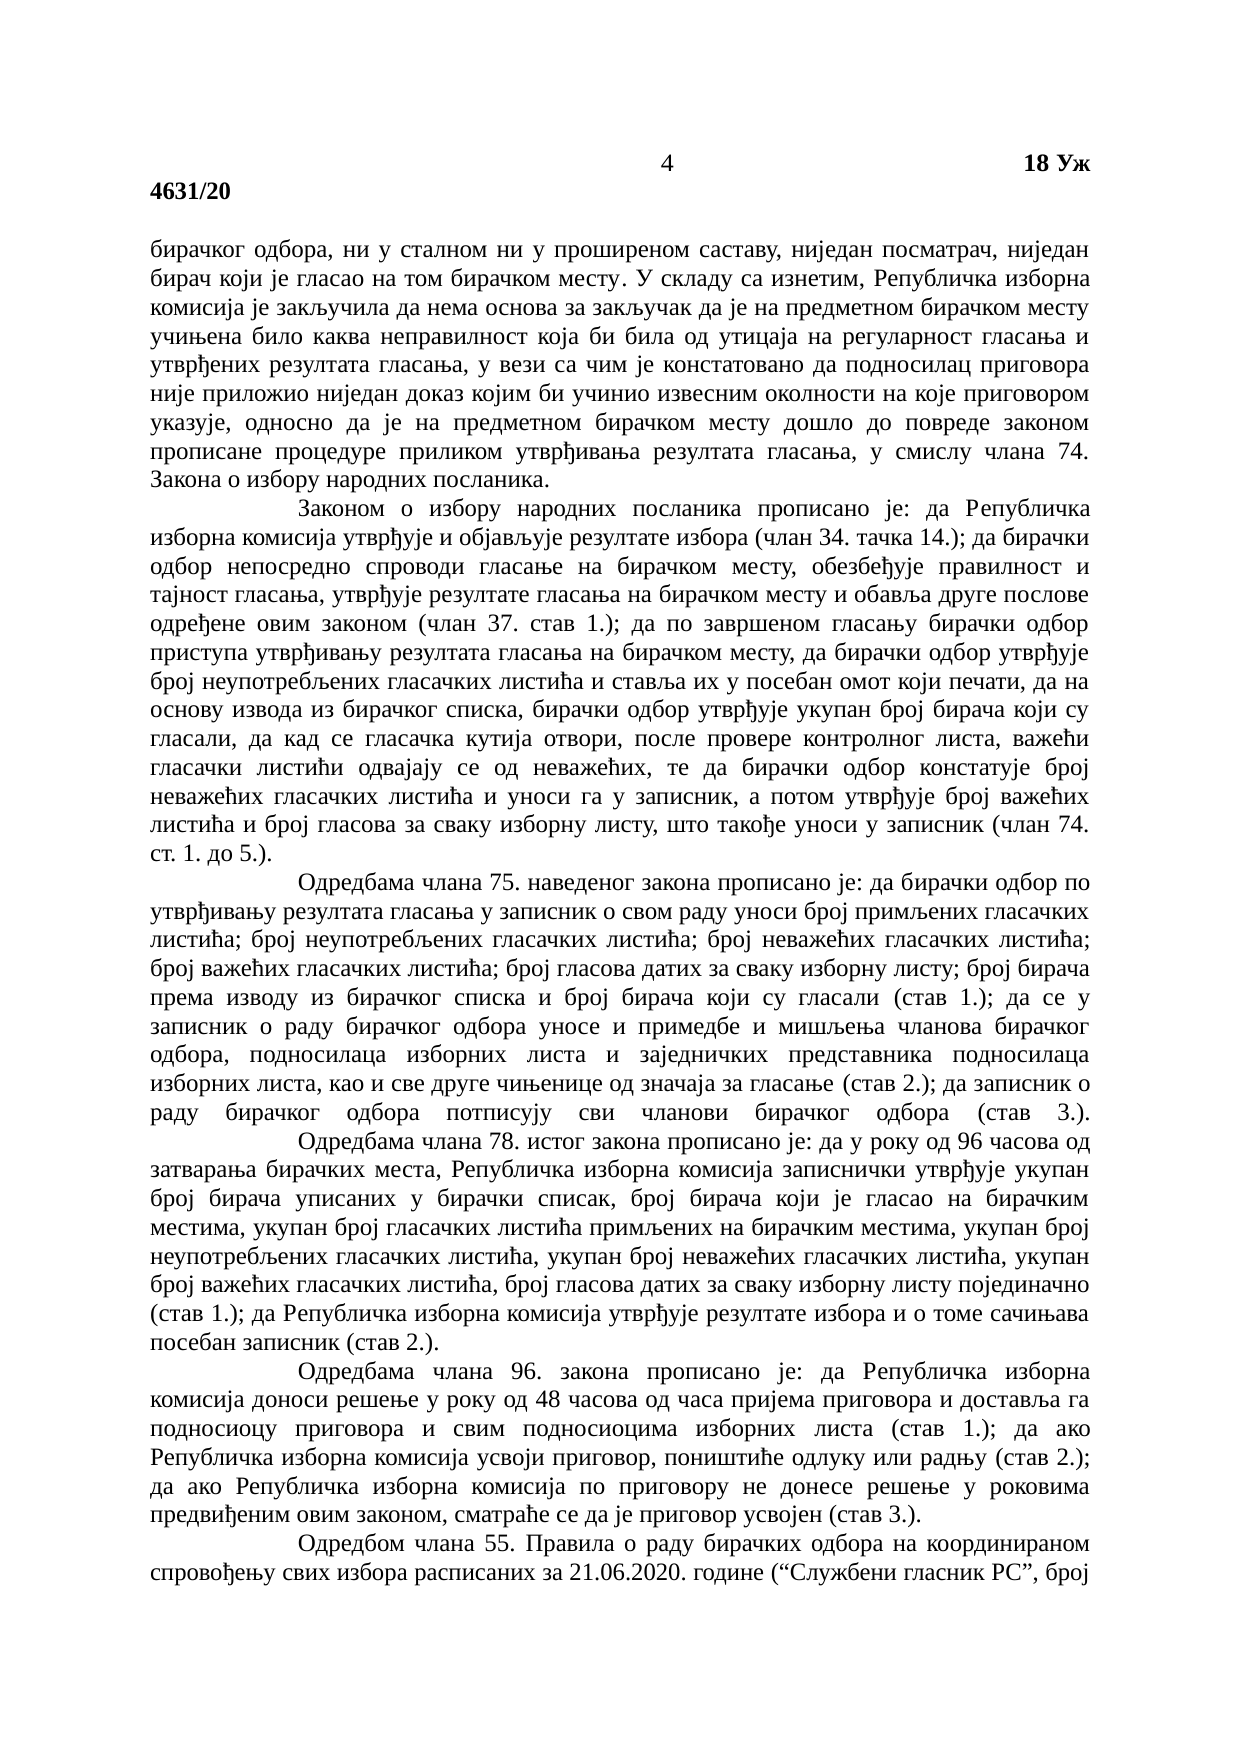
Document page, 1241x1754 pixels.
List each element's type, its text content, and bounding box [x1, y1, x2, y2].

text Одредбама члана 96. закона прописано је: да Републичка изборна комисија доноси решење у року од 48 часова од часа пријема приговора и доставља га подносиоцу приговора и свим подносиоцима изборних листа (став 1.); да ако Републичка изборна комисија усвоји приговор, поништиће одлуку или радњу (став 2.); да ако Републичка изборна комисија по приговору не донесе решење у роковима предвиђеним овим законом, сматраће се да је приговор усвојен (став 3.). [150, 1356, 1091, 1528]
text Одредбом члана 55. Правила о раду бирачких одбора на координираном спровођењу свих избора расписаних за 21.06.2020. године (“Службени гласник РС”, број [150, 1528, 1091, 1586]
text Законом о избору народних посланика прописано је: да Републичка изборна комисија утврђује и објављује резултате избора (члан 34. тачка 14.); да бирачки одбор непосредно спроводи гласање на бирачком месту, обезбеђује правилност и тајност гласања, утврђује резултате гласања на бирачком месту и обавља друге послове одређене овим законом (члан 37. став 1.); да по завршеном гласању бирачки одбор приступа утврђивању резултата гласања на бирачком месту, да бирачки одбор утврђује број неупотребљених гласачких листића и ставља их у посебан омот који печати, да на основу извода из бирачког списка, бирачки одбор утврђује укупан број бирача који су гласали, да кад се гласачка кутија отвори, после провере контролног листа, важећи гласачки листићи одвајају се од неважећих, те да бирачки одбор констатује број неважећих гласачких листића и уноси га у записник, а потом утврђује број важећих листића и број гласова за сваку изборну листу, што такође уноси у записник (члан 74. ст. 1. до 5.). [150, 493, 1091, 867]
text бирачког одбора, ни у сталном ни у проширеном саставу, ниједан посматрач, ниједан бирач који је гласао на том бирачком месту. У складу са изнетим, Републичка изборна комисија је закључила да нема основа за закључак да је на предметном бирачком месту учињена било каква неправилност која би била од утицаја на регуларност гласања и утврђених резултата гласања, у вези са чим је констатовано да подносилац приговора није приложио ниједан доказ којим би учинио извесним околности на које приговором указује, односно да је на предметном бирачком месту дошло до повреде законом прописане процедуре приликом утврђивања резултата гласања, у смислу члана 74. Закона о избору народних посланика. [150, 234, 1091, 493]
text Одредбама члана 75. наведеног закона прописано је: да бирачки одбор по утврђивању резултата гласања у записник о свом раду уноси број примљених гласачких листића; број неупотребљених гласачких листића; број неважећих гласачких листића; број важећих гласачких листића; број гласова датих за сваку изборну листу; број бирача према изводу из бирачког списка и број бирача који су гласали (став 1.); да се у записник о раду бирачког одбора уносе и примедбе и мишљења чланова бирачког одбора, подносилаца изборних листа и заједничких представника подносилаца изборних листа, као и све друге чињенице од значаја за гласање (став 2.); да записник о раду бирачког одбора потписују сви чланови бирачког одбора (став 3.). Одредбама члана 78. истог закона прописано је: да у року од 96 часова од затварања бирачких места, Републичка изборна комисија записнички утврђује укупан број бирача уписаних у бирачки списак, број бирача који је гласао на бирачким местима, укупан број гласачких листића примљених на бирачким местима, укупан број неупотребљених гласачких листића, укупан број неважећих гласачких листића, укупан број важећих гласачких листића, број гласова датих за сваку изборну листу појединачно (став 1.); да Републичка изборна комисија утврђује резултате избора и о томе сачињава посебан записник (став 2.). [150, 867, 1091, 1356]
